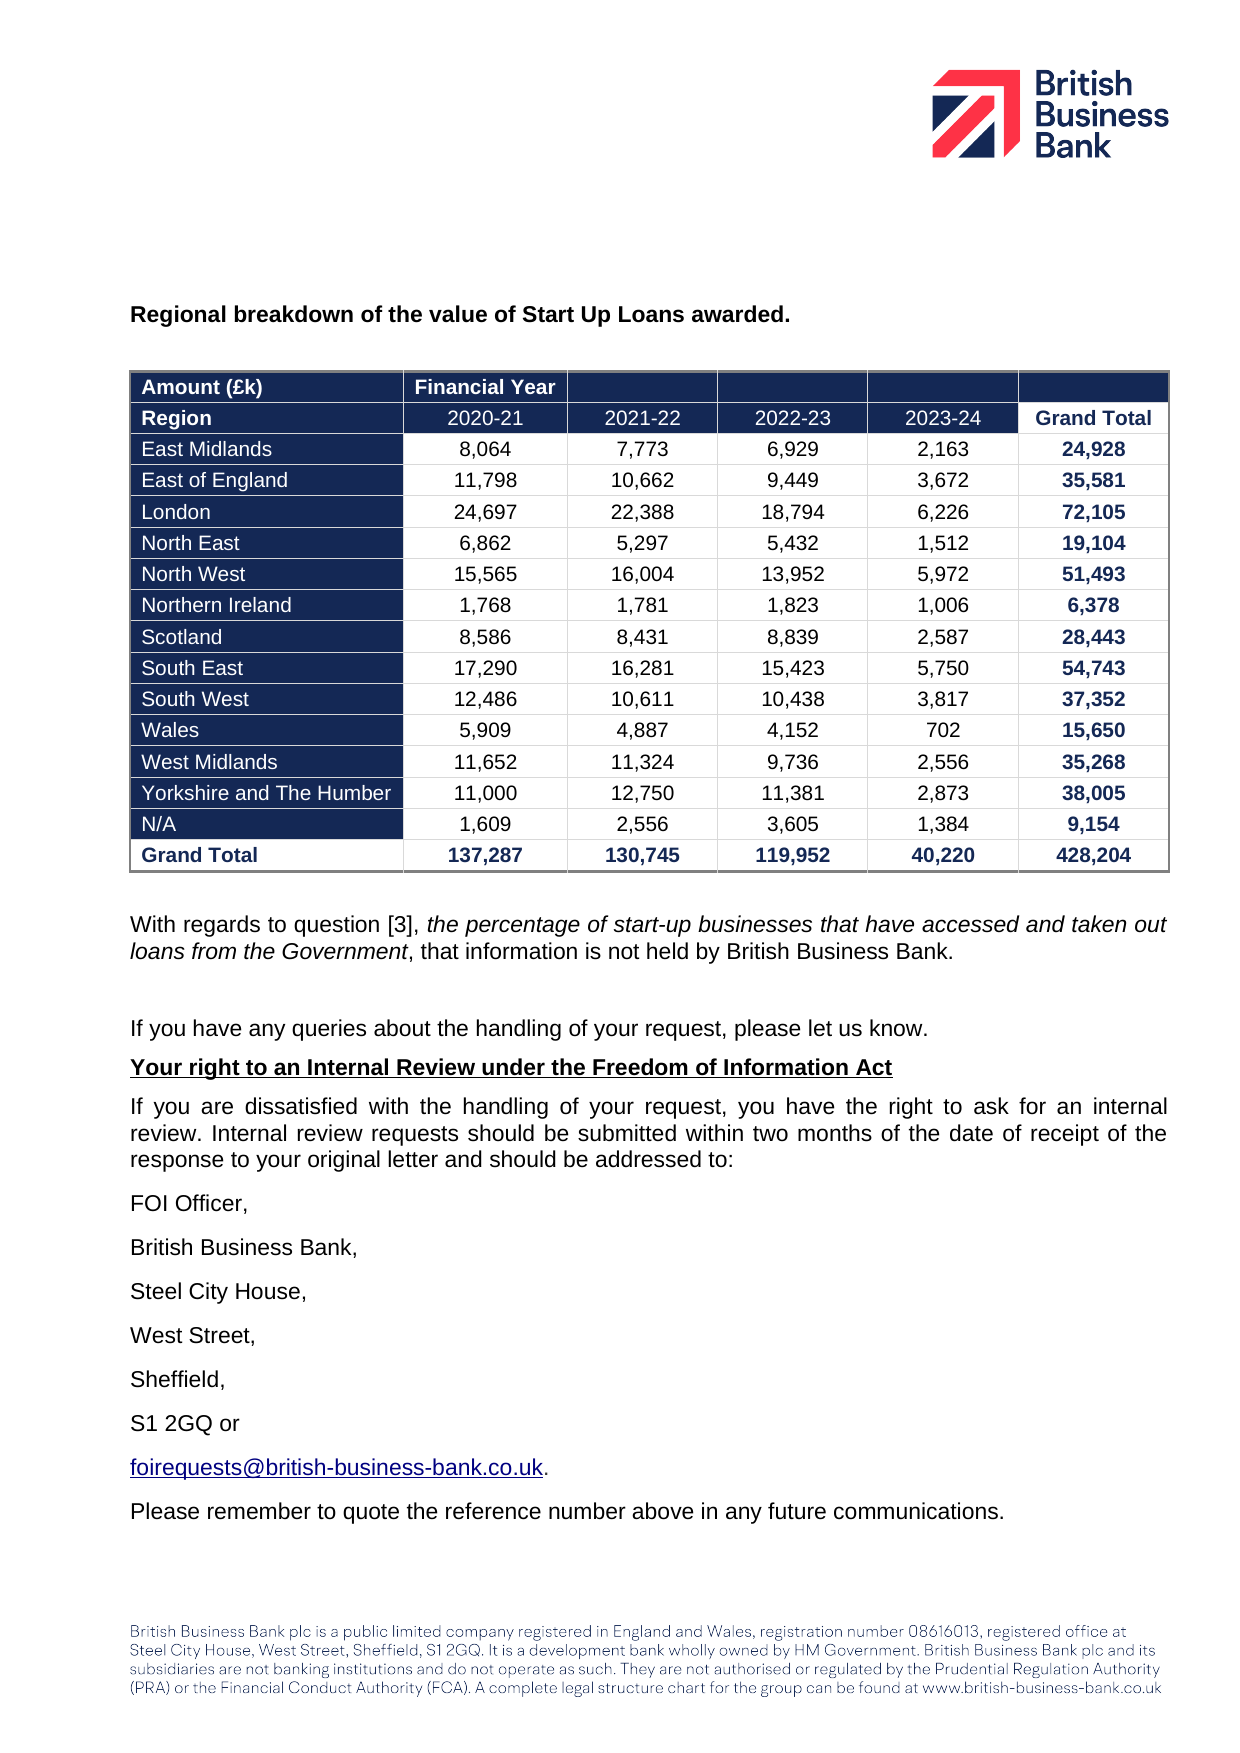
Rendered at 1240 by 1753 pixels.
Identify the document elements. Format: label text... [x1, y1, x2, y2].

table_cell 24,928 [1019, 434, 1168, 464]
table_cell 24,697 [404, 496, 567, 527]
table_cell 11,000 [404, 778, 567, 808]
table_cell 1,609 [404, 809, 567, 839]
table_cell Yorkshire and The Humber [131, 778, 403, 808]
table_cell 3,672 [868, 465, 1018, 495]
table_cell 702 [868, 715, 1018, 745]
table_header [718, 373, 867, 402]
table_cell 40,220 [868, 840, 1018, 870]
table_cell 19,104 [1019, 528, 1168, 558]
table_cell 2,873 [868, 778, 1018, 808]
table_cell Grand Total [131, 840, 403, 870]
text Regional breakdown of the value of Start Up Loans awarded. [130, 301, 1169, 328]
table_cell 11,324 [568, 746, 717, 777]
table_cell 2023-24 [868, 403, 1018, 433]
table_cell North East [131, 528, 403, 558]
table_cell 6,378 [1019, 590, 1168, 620]
text If you have any queries about the handling of your request, please let us know. [130, 1015, 1169, 1042]
text S1 2GQ or [130, 1410, 1169, 1437]
text Your right to an Internal Review under the Freedom of Information Act [130, 1054, 1169, 1081]
table_cell 10,662 [568, 465, 717, 495]
table_cell 37,352 [1019, 684, 1168, 714]
table_cell 8,064 [404, 434, 567, 464]
table_cell 6,929 [718, 434, 867, 464]
table_cell 1,823 [718, 590, 867, 620]
table_cell 8,431 [568, 621, 717, 652]
table_cell West Midlands [131, 746, 403, 777]
table_cell 5,750 [868, 653, 1018, 683]
table_cell 9,154 [1019, 809, 1168, 839]
table_cell 11,381 [718, 778, 867, 808]
table_cell 38,005 [1019, 778, 1168, 808]
table_cell 35,581 [1019, 465, 1168, 495]
table_cell 51,493 [1019, 559, 1168, 589]
table_cell London [131, 496, 403, 527]
table_cell 9,736 [718, 746, 867, 777]
table_cell N/A [131, 809, 403, 839]
table_header Financial Year [404, 373, 567, 402]
table_cell Wales [131, 715, 403, 745]
table_cell 17,290 [404, 653, 567, 683]
text If you are dissatisfied with the handling of your request, you have the right to ask for an internal review. Internal review requests should be submitted within two months of the date of receipt of the response to your original letter and should be addressed to: [130, 1093, 1169, 1172]
table_cell East Midlands [131, 434, 403, 464]
table_cell 5,972 [868, 559, 1018, 589]
table_cell 11,798 [404, 465, 567, 495]
table_cell 18,794 [718, 496, 867, 527]
table_cell 1,006 [868, 590, 1018, 620]
table_cell 2020-21 [404, 403, 567, 433]
table_cell South West [131, 684, 403, 714]
table_cell 2,556 [868, 746, 1018, 777]
table_header [868, 373, 1018, 402]
table_cell 2,163 [868, 434, 1018, 464]
table_cell 130,745 [568, 840, 717, 870]
table_cell 428,204 [1019, 840, 1168, 870]
table_cell 5,297 [568, 528, 717, 558]
table_cell 15,650 [1019, 715, 1168, 745]
table_cell 72,105 [1019, 496, 1168, 527]
text FOI Officer, [130, 1190, 1169, 1216]
table_header [1019, 373, 1168, 402]
table_cell 1,768 [404, 590, 567, 620]
text Steel City House, [130, 1278, 1169, 1304]
table_cell 9,449 [718, 465, 867, 495]
table_cell 8,586 [404, 621, 567, 652]
table_cell 7,773 [568, 434, 717, 464]
table_cell 6,862 [404, 528, 567, 558]
table_cell 28,443 [1019, 621, 1168, 652]
text West Street, [130, 1322, 1169, 1348]
table_cell 2021-22 [568, 403, 717, 433]
text foirequests@british-business-bank.co.uk. [130, 1454, 1169, 1481]
table_cell 16,281 [568, 653, 717, 683]
table_cell 1,384 [868, 809, 1018, 839]
text British Business Bank, [130, 1234, 1169, 1260]
table_cell 1,781 [568, 590, 717, 620]
table_cell 54,743 [1019, 653, 1168, 683]
table_cell 22,388 [568, 496, 717, 527]
text With regards to question [3], the percentage of start-up businesses that have accessed and taken out loans from the Government, that information is not held by British Business Bank. [130, 911, 1169, 964]
table_cell 13,952 [718, 559, 867, 589]
table_cell 15,565 [404, 559, 567, 589]
table_cell 16,004 [568, 559, 717, 589]
table_cell 2,587 [868, 621, 1018, 652]
table_cell 10,438 [718, 684, 867, 714]
table_cell 35,268 [1019, 746, 1168, 777]
table_cell 12,750 [568, 778, 717, 808]
table_cell 3,817 [868, 684, 1018, 714]
table_cell 2,556 [568, 809, 717, 839]
table_cell East of England [131, 465, 403, 495]
table_cell 12,486 [404, 684, 567, 714]
table_cell Scotland [131, 621, 403, 652]
table_cell 5,432 [718, 528, 867, 558]
table_cell 11,652 [404, 746, 567, 777]
table_cell 1,512 [868, 528, 1018, 558]
table_cell 137,287 [404, 840, 567, 870]
table_cell 5,909 [404, 715, 567, 745]
table_cell 3,605 [718, 809, 867, 839]
text Please remember to quote the reference number above in any future communications. [130, 1498, 1169, 1525]
table_cell Region [131, 403, 403, 433]
table_cell 8,839 [718, 621, 867, 652]
table_cell 4,887 [568, 715, 717, 745]
text Sheffield, [130, 1366, 1169, 1392]
table_cell 119,952 [718, 840, 867, 870]
table_header [568, 373, 717, 402]
table_cell 15,423 [718, 653, 867, 683]
table_cell 4,152 [718, 715, 867, 745]
table_cell North West [131, 559, 403, 589]
table_cell Northern Ireland [131, 590, 403, 620]
table_cell Grand Total [1019, 403, 1168, 433]
table_cell South East [131, 653, 403, 683]
table_header Amount (£k) [131, 373, 403, 402]
table_cell 10,611 [568, 684, 717, 714]
table_cell 6,226 [868, 496, 1018, 527]
table_cell 2022-23 [718, 403, 867, 433]
